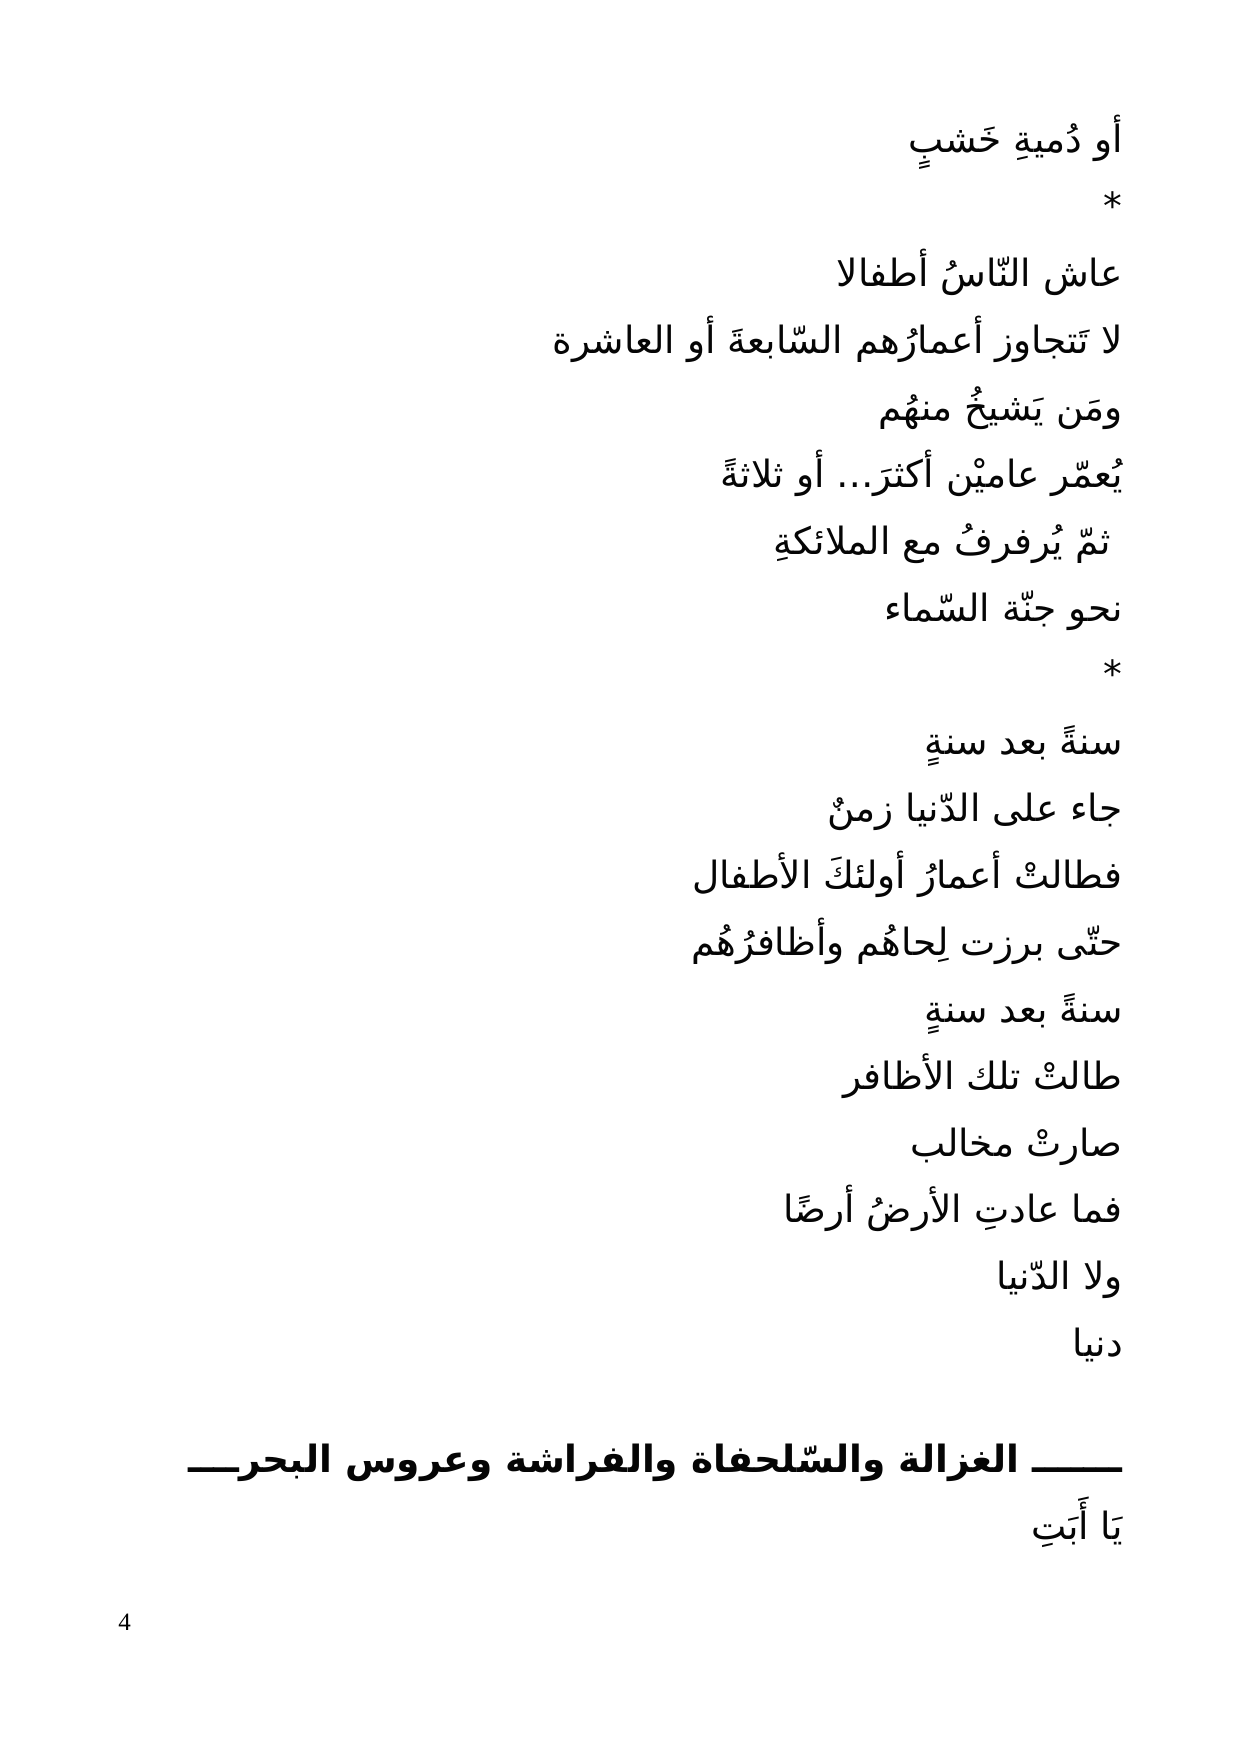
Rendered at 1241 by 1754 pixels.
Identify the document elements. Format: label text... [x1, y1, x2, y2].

text لا تَتجاوز أعمارُهم السّابعةَ أو العاشرة [118, 319, 1122, 362]
text يُعمّر عاميْن أكثرَ… أو ثلاثةً [118, 452, 1122, 496]
text ومَن يَشيخُ منهُم [118, 386, 1122, 429]
text ثمّ يُرفرفُ مع الملائكةِ [118, 519, 1122, 563]
text سنةً بعد سنةٍ [118, 987, 1122, 1031]
text فما عادتِ الأرضُ أرضًا [118, 1188, 1122, 1232]
text نحو جنّة السّماء [118, 586, 1122, 630]
text أو دُميةِ خَشبٍ [118, 118, 1122, 162]
text عاش النّاسُ أطفالا [118, 252, 1122, 296]
text * [118, 185, 1122, 229]
text ـــــــ الغزالة والسّلحفاة والفراشة وعروس البحرــــ [118, 1438, 1122, 1481]
text سنةً بعد سنةٍ [118, 720, 1122, 764]
text ولا الدّنيا [118, 1255, 1122, 1299]
text * [118, 653, 1122, 697]
text يَا أَبَتِ [118, 1505, 1122, 1548]
text صارتْ مخالب [118, 1121, 1122, 1165]
text دنيا [118, 1322, 1122, 1366]
text طالتْ تلك الأظافر [118, 1054, 1122, 1098]
text حتّى برزت لِحاهُم وأظافرُهُم [118, 921, 1122, 964]
text فطالتْ أعمارُ أولئكَ الأطفال [118, 854, 1122, 897]
text جاء على الدّنيا زمنٌ [118, 787, 1122, 831]
